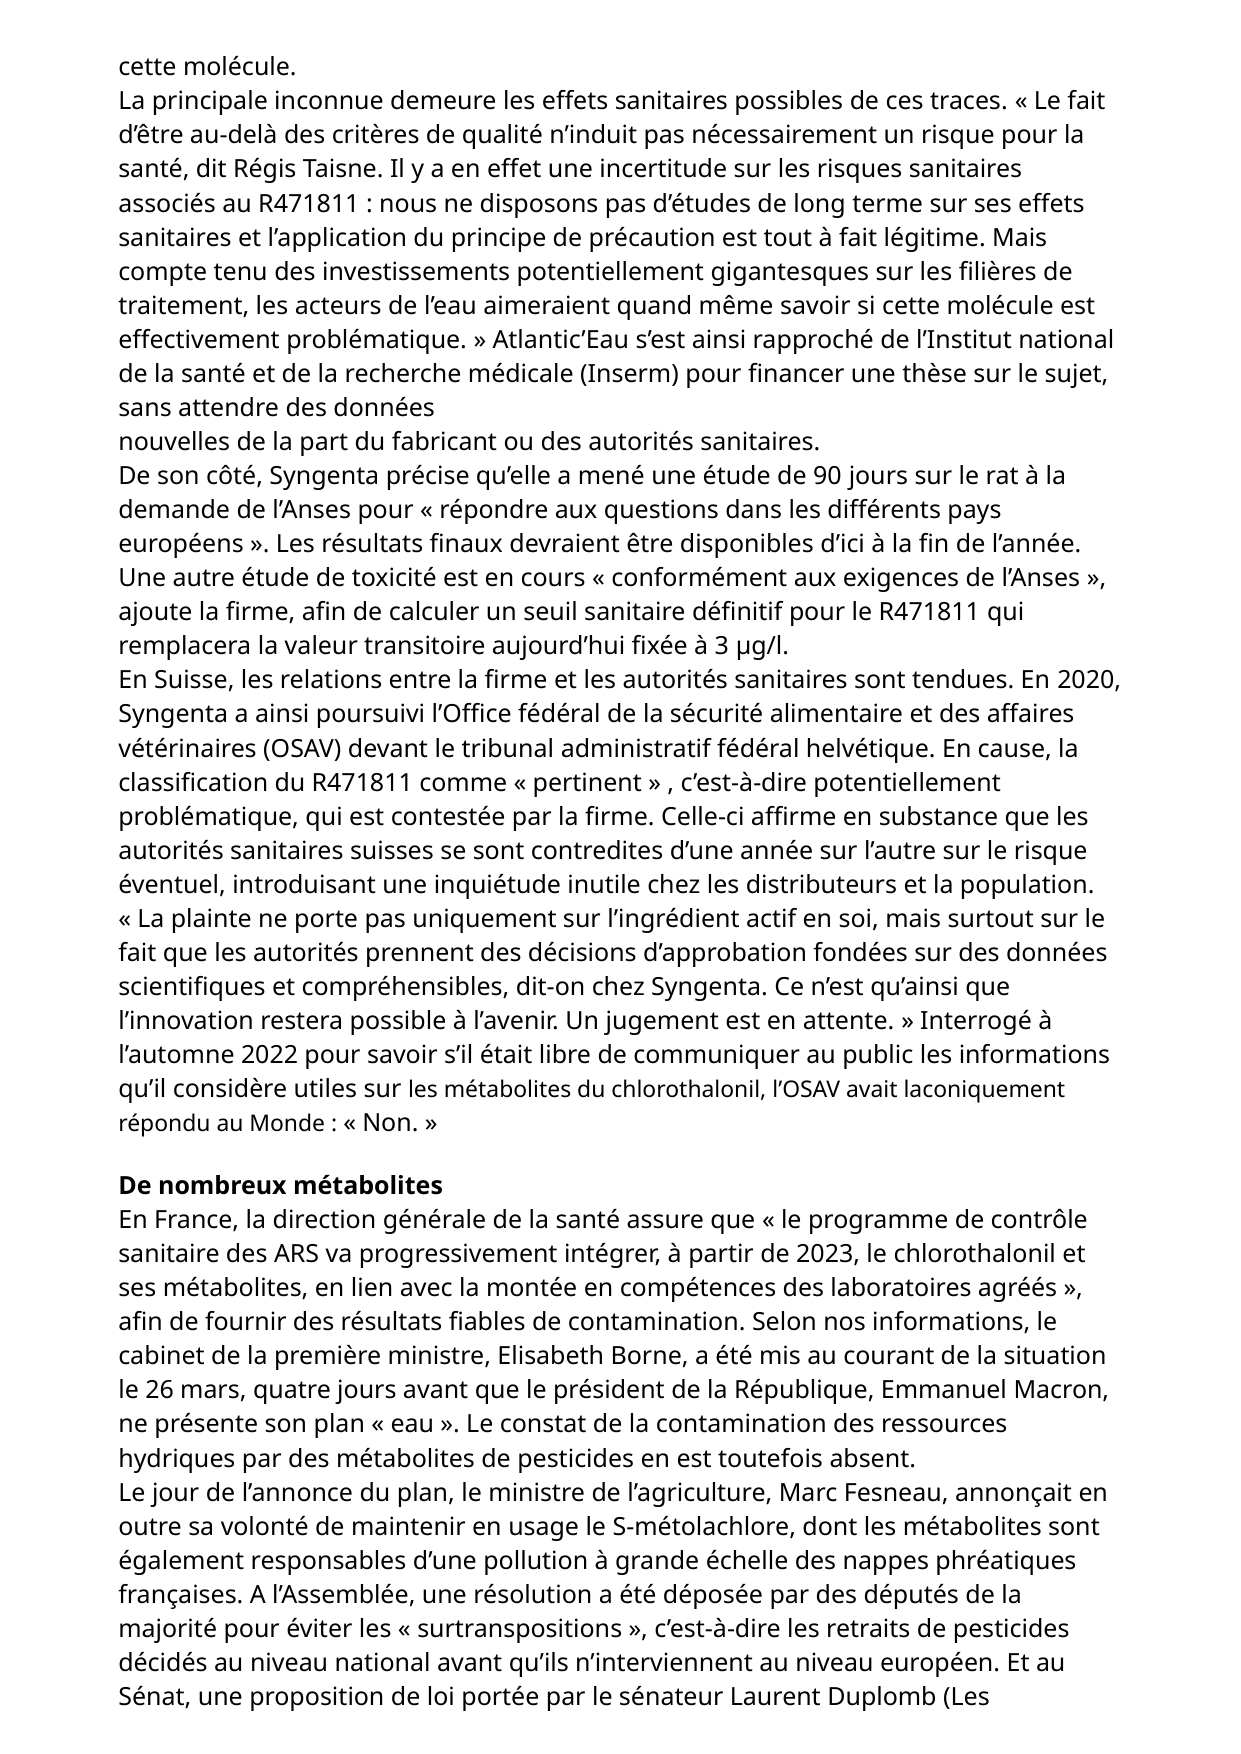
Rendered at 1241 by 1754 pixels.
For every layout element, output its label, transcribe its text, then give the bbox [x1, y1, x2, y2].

text En Suisse, les relations entre la firme et les autorités sanitaires sont tendues. En 2020, Syngenta a ainsi poursuivi l’Office fédéral de la sécurité alimentaire et des affaires vétérinaires (OSAV) devant le tribunal administratif fédéral helvétique. En cause, la classification du R471811 comme « pertinent » , c’est-à-dire potentiellement problématique, qui est contestée par la firme. Celle-ci affirme en substance que les autorités sanitaires suisses se sont contredites d’une année sur l’autre sur le risque éventuel, introduisant une inquiétude inutile chez les distributeurs et la population. « La plainte ne porte pas uniquement sur l’ingrédient actif en soi, mais surtout sur le fait que les autorités prennent des décisions d’approbation fondées sur des données scientifiques et compréhensibles, dit-on chez Syngenta. Ce n’est qu’ainsi que l’innovation restera possible à l’avenir. Un jugement est en attente. » Interrogé à l’automne 2022 pour savoir s’il était libre de communiquer au public les informations qu’il considère utiles sur les métabolites du chlorothalonil, l’OSAV avait laconiquement répondu au Monde : « Non. » [118, 662, 1122, 1168]
text De nombreux métabolites En France, la direction générale de la santé assure que « le programme de contrôle sanitaire des ARS va progressivement intégrer, à partir de 2023, le chlorothalonil et ses métabolites, en lien avec la montée en compétences des laboratoires agréés », afin de fournir des résultats fiables de contamination. Selon nos informations, le cabinet de la première ministre, Elisabeth Borne, a été mis au courant de la situation le 26 mars, quatre jours avant que le président de la République, Emmanuel Macron, ne présente son plan « eau ». Le constat de la contamination des ressources hydriques par des métabolites de pesticides en est toutefois absent. Le jour de l’annonce du plan, le ministre de l’agriculture, Marc Fesneau, annonçait en outre sa volonté de maintenir en usage le S-métolachlore, dont les métabolites sont également responsables d’une pollution à grande échelle des nappes phréatiques françaises. A l’Assemblée, une résolution a été déposée par des députés de la majorité pour éviter les « surtranspositions », c’est-à-dire les retraits de pesticides décidés au niveau national avant qu’ils n’interviennent au niveau européen. Et au Sénat, une proposition de loi portée par le sénateur Laurent Duplomb (Les [118, 1168, 1122, 1713]
text cette molécule. La principale inconnue demeure les effets sanitaires possibles de ces traces. « Le fait d’être au-delà des critères de qualité n’induit pas nécessairement un risque pour la santé, dit Régis Taisne. Il y a en effet une incertitude sur les risques sanitaires associés au R471811 : nous ne disposons pas d’études de long terme sur ses effets sanitaires et l’application du principe de précaution est tout à fait légitime. Mais compte tenu des investissements potentiellement gigantesques sur les filières de traitement, les acteurs de l’eau aimeraient quand même savoir si cette molécule est effectivement problématique. » Atlantic’Eau s’est ainsi rapproché de l’Institut national de la santé et de la recherche médicale (Inserm) pour financer une thèse sur le sujet, sans attendre des données nouvelles de la part du fabricant ou des autorités sanitaires. De son côté, Syngenta précise qu’elle a mené une étude de 90 jours sur le rat à la demande de l’Anses pour « répondre aux questions dans les différents pays européens ». Les résultats finaux devraient être disponibles d’ici à la fin de l’année. Une autre étude de toxicité est en cours « conformément aux exigences de l’Anses », ajoute la firme, afin de calculer un seuil sanitaire définitif pour le R471811 qui remplacera la valeur transitoire aujourd’hui fixée à 3 μg/l. [118, 49, 1122, 662]
